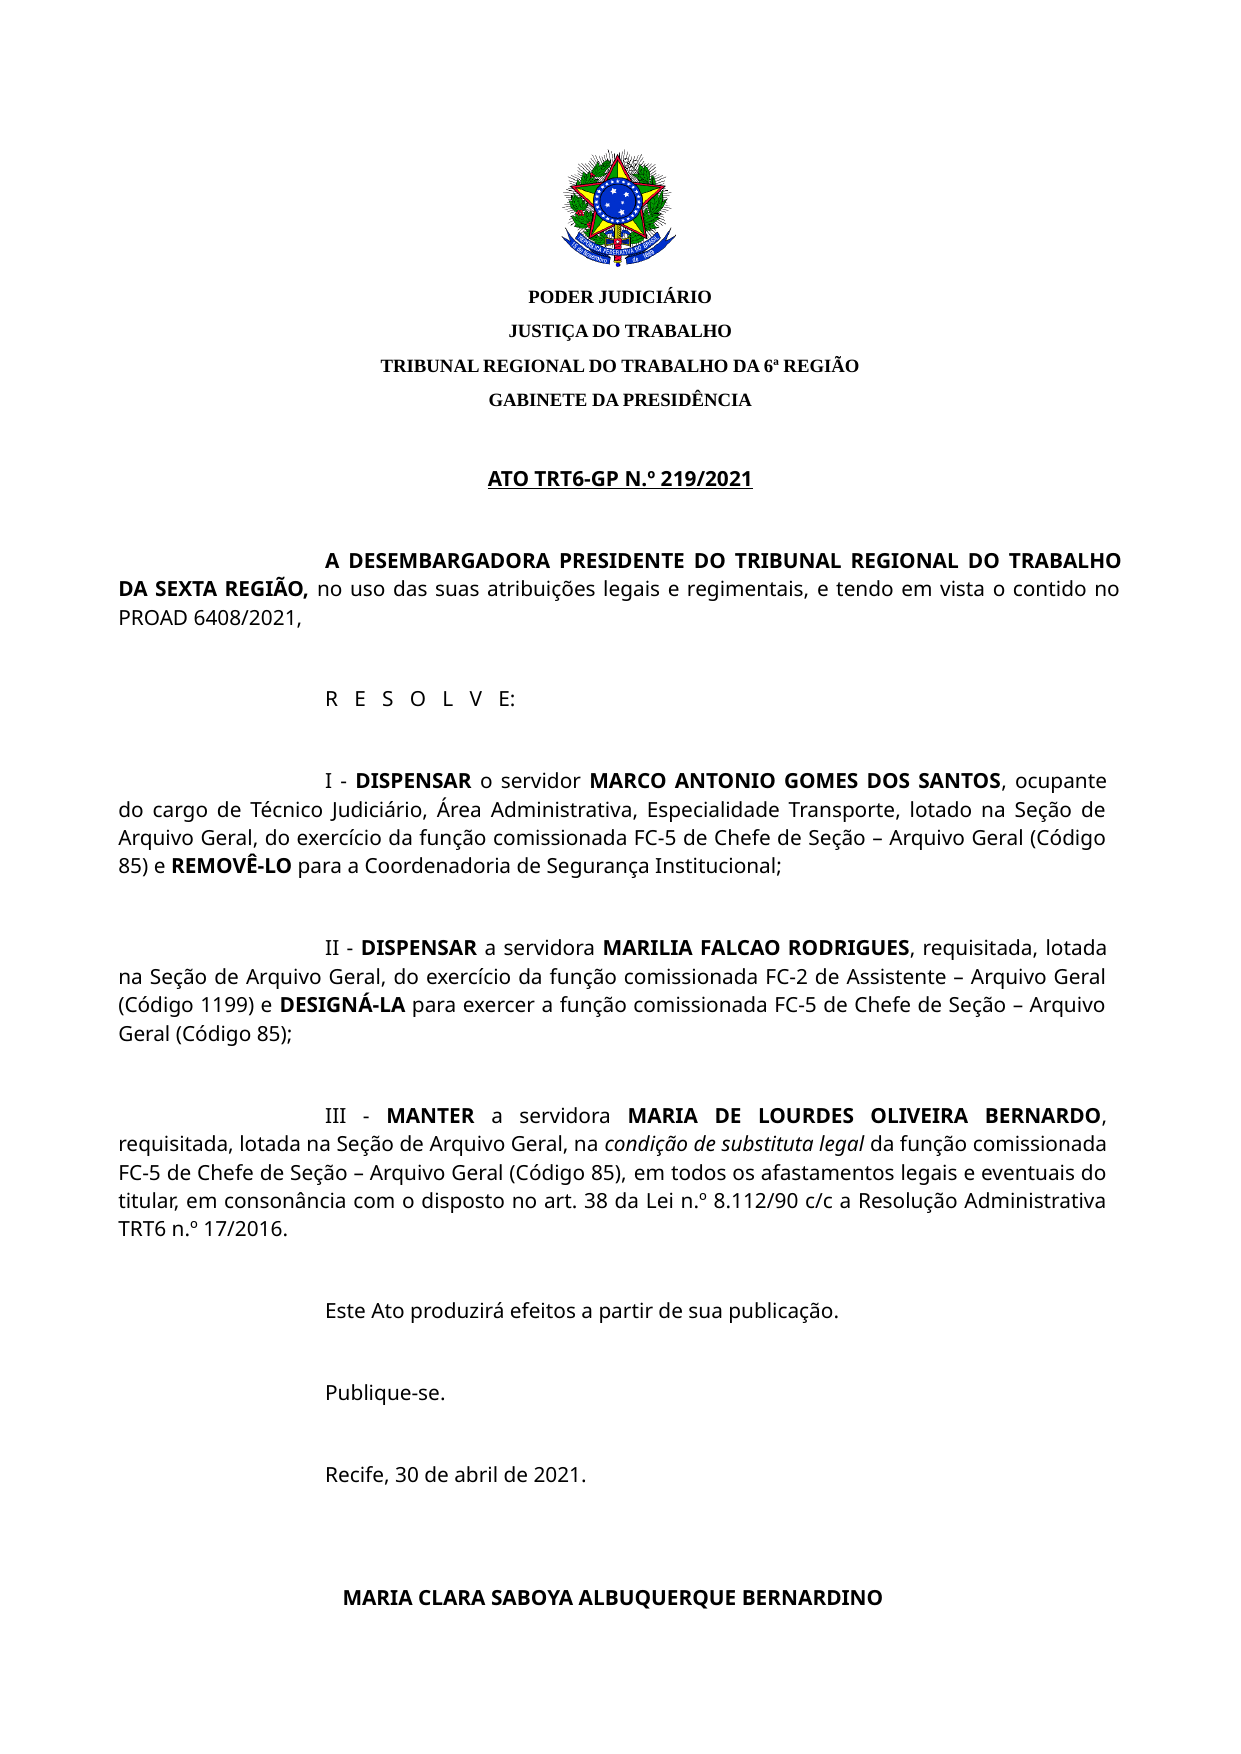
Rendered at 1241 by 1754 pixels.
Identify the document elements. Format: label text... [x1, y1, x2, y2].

text MARIA CLARA SABOYA ALBUQUERQUE BERNARDINO [118, 1583, 1107, 1611]
text GABINETE DA PRESIDÊNCIA [118, 388, 1122, 410]
text III - MANTER a servidora MARIA DE LOURDES OLIVEIRA BERNARDO, requisitada, lotada na Seção de Arquivo Geral, na condição de substituta legal da função comissionada FC-5 de Chefe de Seção – Arquivo Geral (Código 85), em todos os afastamentos legais e eventuais do titular, em consonância com o disposto no art. 38 da Lei n.º 8.112/90 c/c a Resolução Administrativa TRT6 n.º 17/2016. [118, 1101, 1107, 1243]
text Este Ato produzirá efeitos a partir de sua publicação. [118, 1296, 1107, 1325]
text Publique-se. [118, 1378, 1107, 1407]
text TRIBUNAL REGIONAL DO TRABALHO DA 6ª REGIÃO [118, 354, 1122, 376]
text R E S O L V E: [118, 684, 1107, 713]
text Recife, 30 de abril de 2021. [118, 1460, 1107, 1488]
text JUSTIÇA DO TRABALHO [118, 320, 1122, 342]
text A DESEMBARGADORA PRESIDENTE DO TRIBUNAL REGIONAL DO TRABALHO DA SEXTA REGIÃO, no uso das suas atribuições legais e regimentais, e tendo em vista o contido no PROAD 6408/2021, [118, 546, 1122, 631]
text ATO TRT6-GP N.º 219/2021 [118, 464, 1122, 492]
text I - DISPENSAR o servidor MARCO ANTONIO GOMES DOS SANTOS, ocupante do cargo de Técnico Judiciário, Área Administrativa, Especialidade Transporte, lotado na Seção de Arquivo Geral, do exercício da função comissionada FC-5 de Chefe de Seção – Arquivo Geral (Código 85) e REMOVÊ-LO para a Coordenadoria de Segurança Institucional; [118, 766, 1107, 880]
text PODER JUDICIÁRIO [118, 286, 1122, 308]
text II - DISPENSAR a servidora MARILIA FALCAO RODRIGUES, requisitada, lotada na Seção de Arquivo Geral, do exercício da função comissionada FC-2 de Assistente – Arquivo Geral (Código 1199) e DESIGNÁ-LA para exercer a função comissionada FC-5 de Chefe de Seção – Arquivo Geral (Código 85); [118, 933, 1107, 1047]
